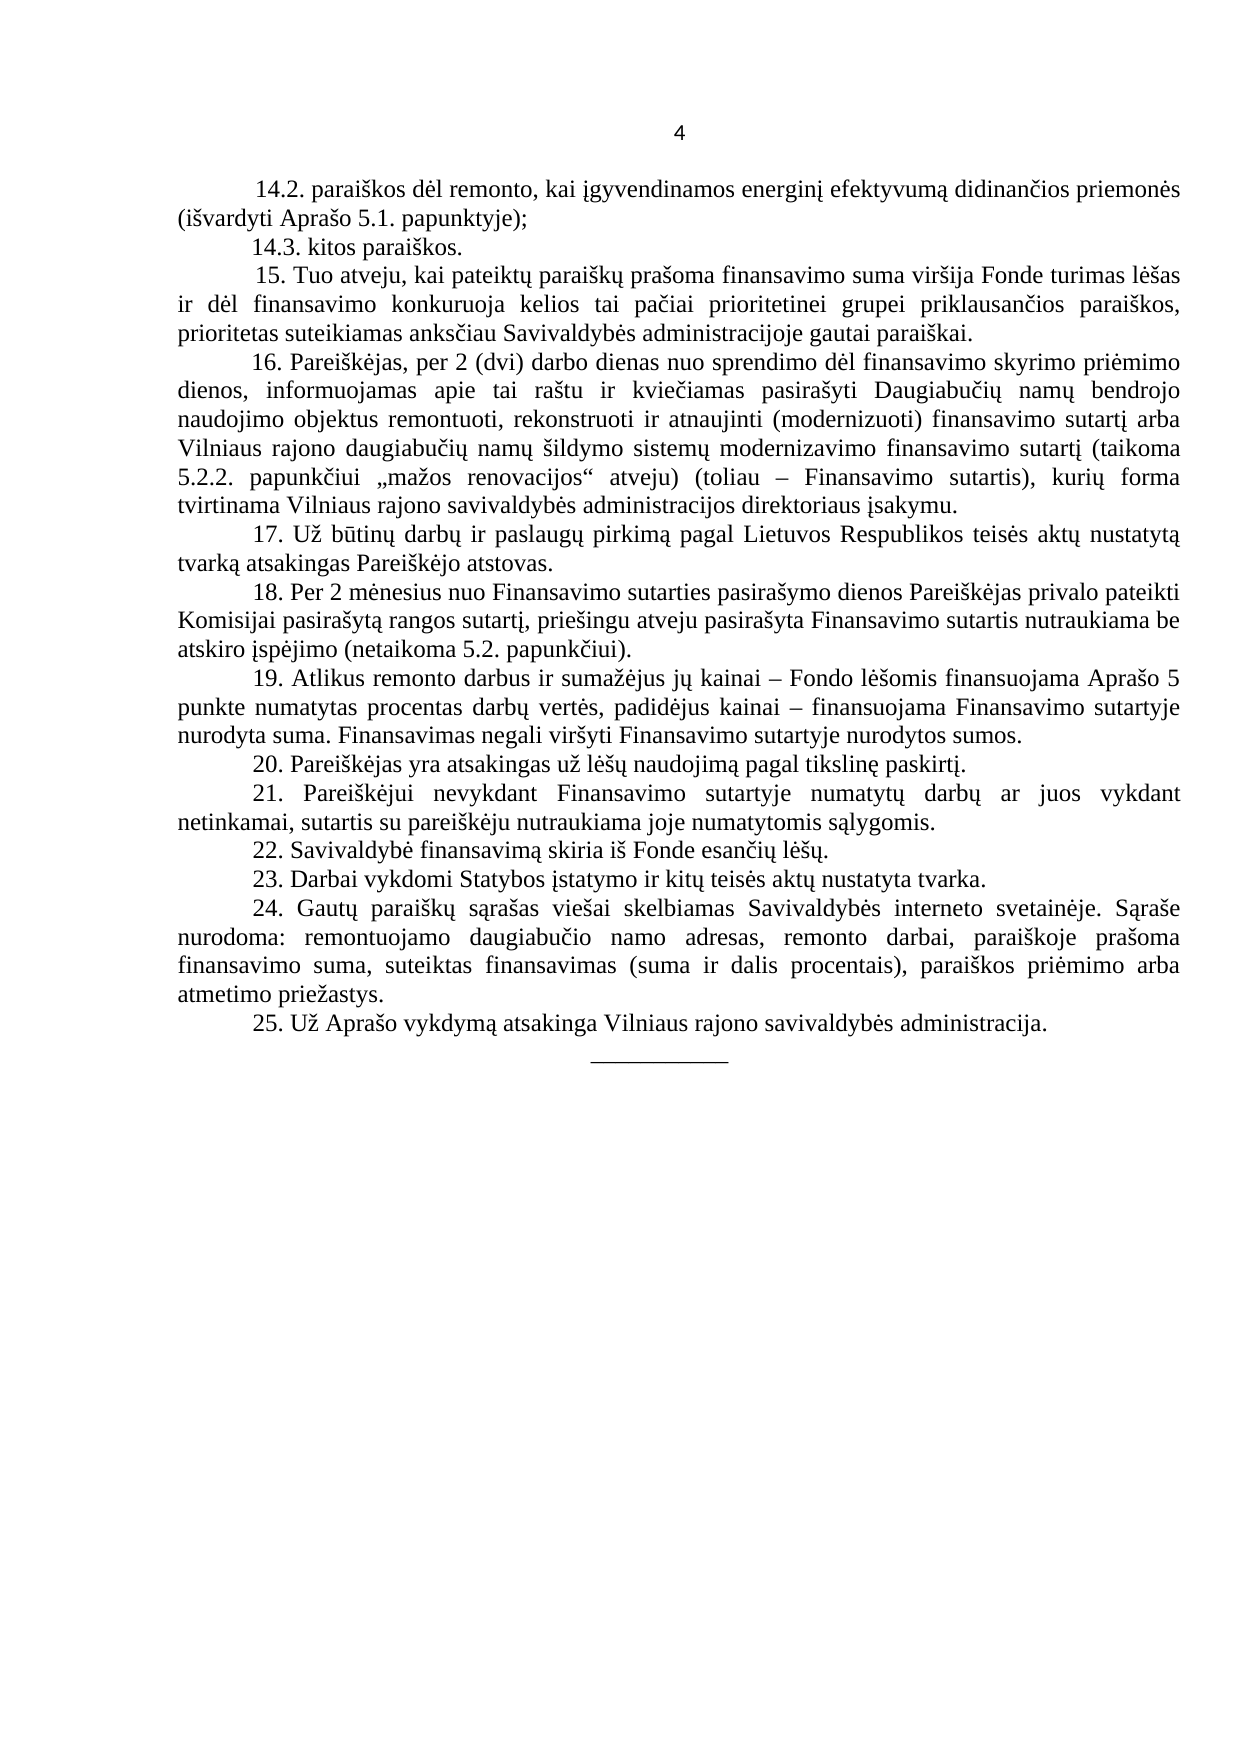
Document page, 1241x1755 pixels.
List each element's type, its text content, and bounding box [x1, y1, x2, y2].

text 19. Atlikus remonto darbus ir sumažėjus jų kainai – Fondo lėšomis finansuojama Aprašo 5 punkte numatytas procentas darbų vertės, padidėjus kainai – finansuojama Finansavimo sutartyje nurodyta suma. Finansavimas negali viršyti Finansavimo sutartyje nurodytos sumos. [177, 663, 1181, 749]
text 20. Pareiškėjas yra atsakingas už lėšų naudojimą pagal tikslinę paskirtį. [177, 749, 1181, 778]
text 23. Darbai vykdomi Statybos įstatymo ir kitų teisės aktų nustatyta tvarka. [252, 864, 1181, 893]
text 18. Per 2 mėnesius nuo Finansavimo sutarties pasirašymo dienos Pareiškėjas privalo pateikti Komisijai pasirašytą rangos sutartį, priešingu atveju pasirašyta Finansavimo sutartis nutraukiama be atskiro įspėjimo (netaikoma 5.2. papunkčiui). [177, 577, 1181, 663]
text 14.3. kitos paraiškos. [177, 232, 1181, 260]
text 16. Pareiškėjas, per 2 (dvi) darbo dienas nuo sprendimo dėl finansavimo skyrimo priėmimo dienos, informuojamas apie tai raštu ir kviečiamas pasirašyti Daugiabučių namų bendrojo naudojimo objektus remontuoti, rekonstruoti ir atnaujinti (modernizuoti) finansavimo sutartį arba Vilniaus rajono daugiabučių namų šildymo sistemų modernizavimo finansavimo sutartį (taikoma 5.2.2. papunkčiui „mažos renovacijos“ atveju) (toliau – Finansavimo sutartis), kurių forma tvirtinama Vilniaus rajono savivaldybės administracijos direktoriaus įsakymu. [177, 347, 1181, 519]
text 24. Gautų paraiškų sąrašas viešai skelbiamas Savivaldybės interneto svetainėje. Sąraše nurodoma: remontuojamo daugiabučio namo adresas, remonto darbai, paraiškoje prašoma finansavimo suma, suteiktas finansavimas (suma ir dalis procentais), paraiškos priėmimo arba atmetimo priežastys. [177, 893, 1181, 1008]
text ___________ [252, 1037, 1181, 1065]
text 17. Už būtinų darbų ir paslaugų pirkimą pagal Lietuvos Respublikos teisės aktų nustatytą tvarką atsakingas Pareiškėjo atstovas. [177, 519, 1181, 577]
text 25. Už Aprašo vykdymą atsakinga Vilniaus rajono savivaldybės administracija. [252, 1008, 1181, 1037]
text 15. Tuo atveju, kai pateiktų paraiškų prašoma finansavimo suma viršija Fonde turimas lėšas ir dėl finansavimo konkuruoja kelios tai pačiai prioritetinei grupei priklausančios paraiškos, prioritetas suteikiamas anksčiau Savivaldybės administracijoje gautai paraiškai. [177, 260, 1181, 347]
text 14.2. paraiškos dėl remonto, kai įgyvendinamos energinį efektyvumą didinančios priemonės (išvardyti Aprašo 5.1. papunktyje); [177, 174, 1181, 232]
text 21. Pareiškėjui nevykdant Finansavimo sutartyje numatytų darbų ar juos vykdant netinkamai, sutartis su pareiškėju nutraukiama joje numatytomis sąlygomis. [177, 778, 1181, 835]
text 22. Savivaldybė finansavimą skiria iš Fonde esančių lėšų. [177, 835, 1181, 864]
